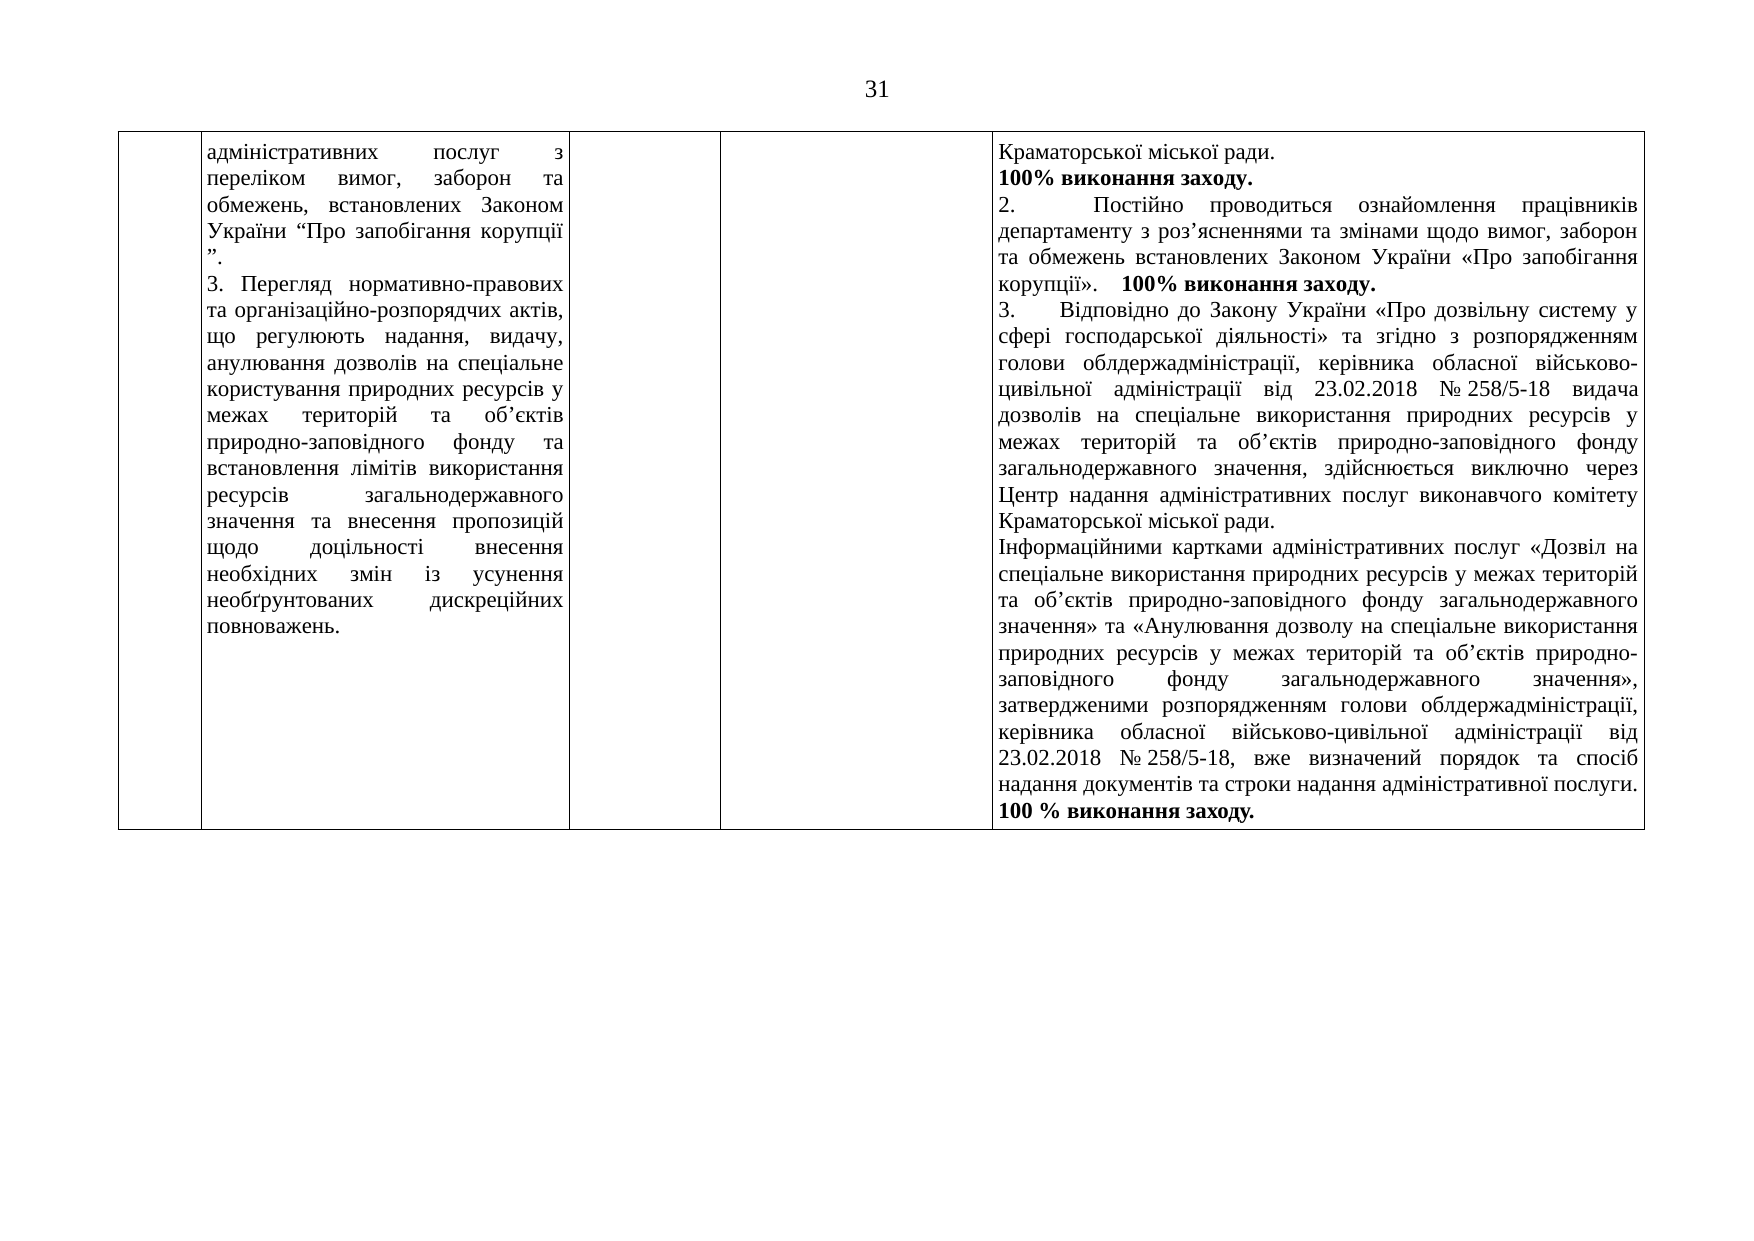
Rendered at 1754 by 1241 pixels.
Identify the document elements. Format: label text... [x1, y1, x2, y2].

table_cell [1662, 131, 1676, 829]
table_cell [119, 132, 201, 829]
table_cell [1645, 131, 1662, 829]
table_cell Краматорської міської ради. 100% виконання заходу. 2. Постійно проводиться ознайомлення працівників департаменту з роз’ясненнями та змінами щодо вимог, заборон та обмежень встановлених Законом України «Про запобігання корупції». 100% виконання заходу. 3. Відповідно до Закону України «Про дозвільну систему у сфері господарської діяльності» та згідно з розпорядженням голови облдержадміністрації, керівника обласної військово-цивільної адміністрації від 23.02.2018 № 258/5-18 видача дозволів на спеціальне використання природних ресурсів у межах територій та об’єктів природно-заповідного фонду загальнодержавного значення, здійснюється виключно через Центр надання адміністративних послуг виконавчого комітету Краматорської міської ради. Інформаційними картками адміністративних послуг «Дозвіл на спеціальне використання природних ресурсів у межах територій та об’єктів природно-заповідного фонду загальнодержавного значення» та «Анулювання дозволу на спеціальне використання природних ресурсів у межах територій та об’єктів природно-заповідного фонду загальнодержавного значення», затвердженими розпорядженням голови облдержадміністрації, керівника обласної військово-цивільної адміністрації від 23.02.2018 № 258/5-18, вже визначений порядок та спосіб надання документів та строки надання адміністративної послуги. 100 % виконання заходу. [993, 132, 1644, 829]
table_cell адміністративних послуг з переліком вимог, заборон та обмежень, встановлених Законом України “Про запобігання корупції ”. 3. Перегляд нормативно-правових та організаційно-розпорядчих актів, що регулюють надання, видачу, анулювання дозволів на спеціальне користування природних ресурсів у межах територій та об’єктів природно-заповідного фонду та встановлення лімітів використання ресурсів загальнодержавного значення та внесення пропозицій щодо доцільності внесення необхідних змін із усунення необґрунтованих дискреційних повноважень. [202, 132, 569, 829]
table_cell [721, 132, 992, 829]
table_cell [570, 132, 720, 829]
